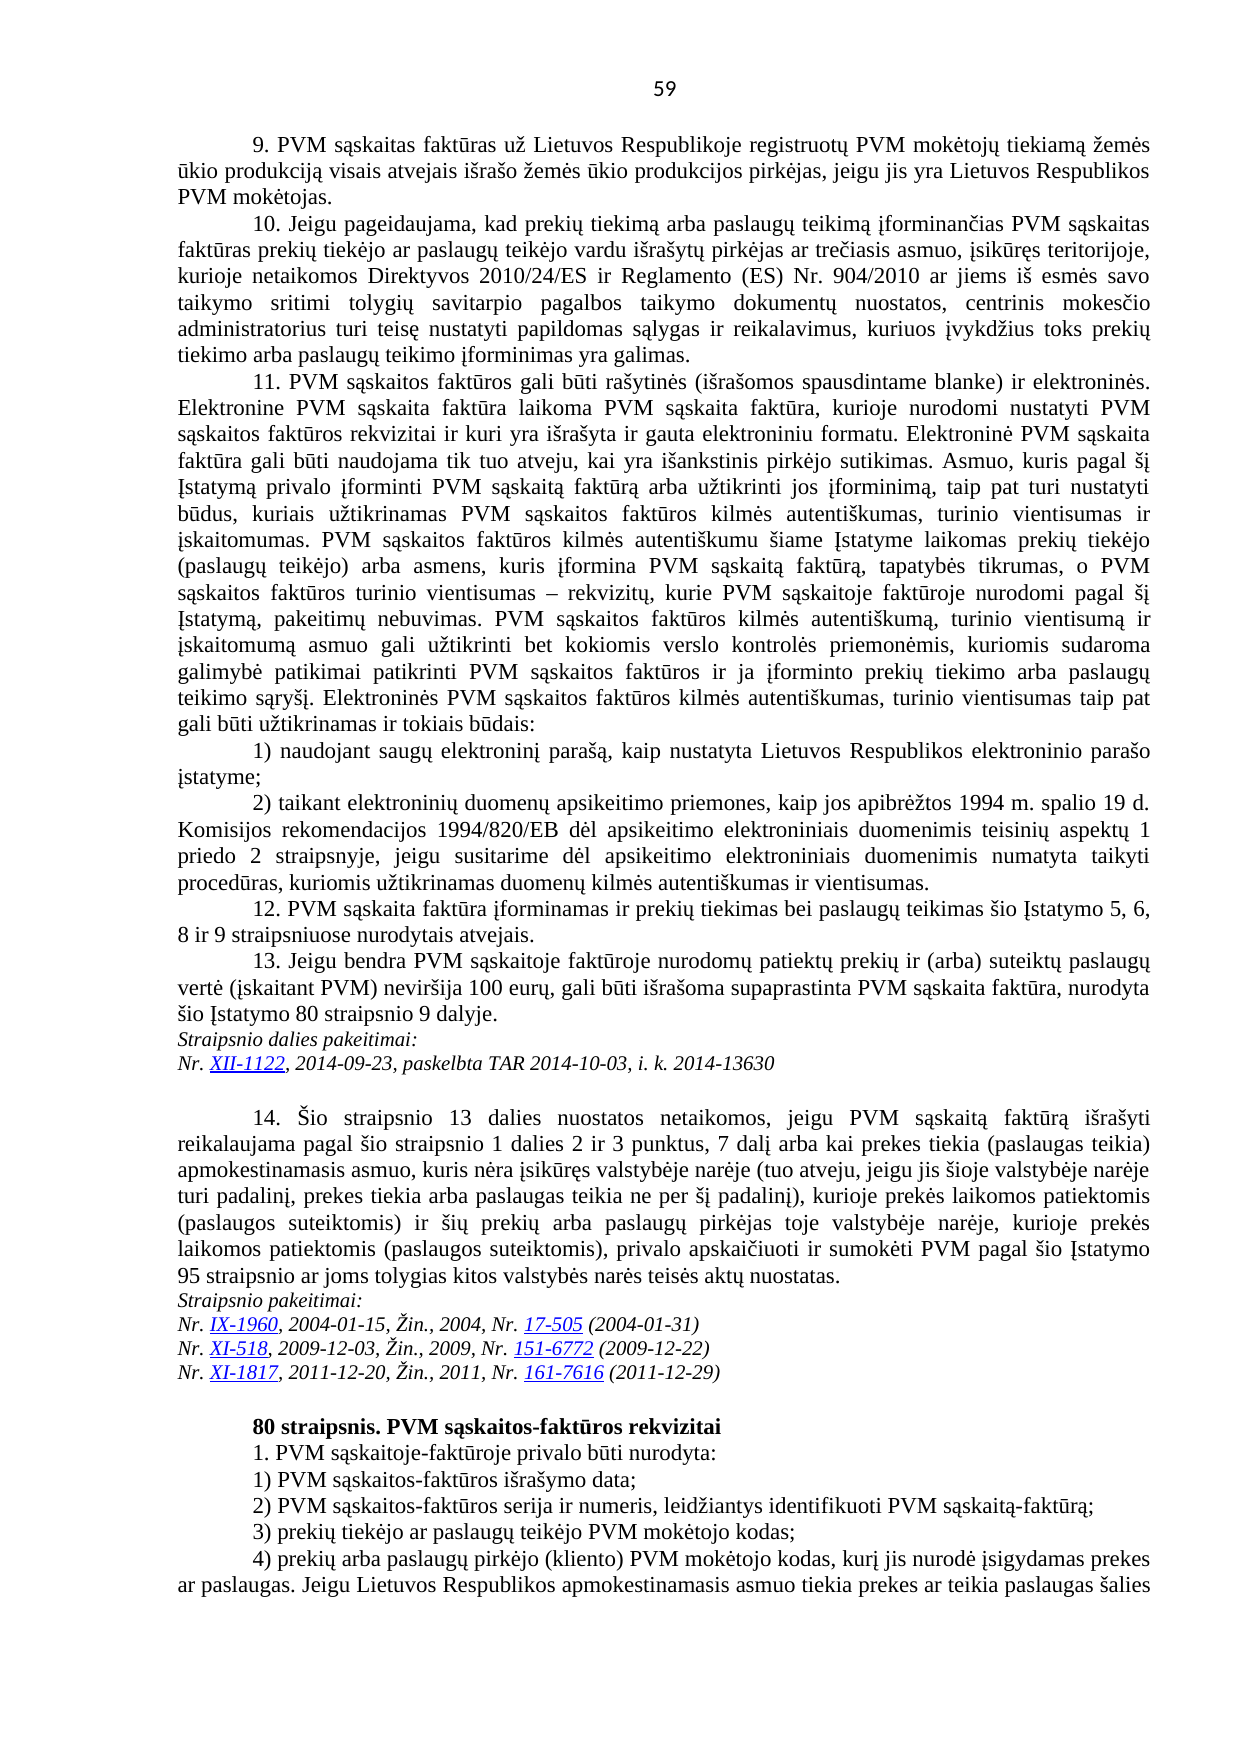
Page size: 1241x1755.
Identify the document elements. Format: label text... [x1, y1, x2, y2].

text 2) PVM sąskaitos-faktūros serija ir numeris, leidžiantys identifikuoti PVM sąskaitą-faktūrą; [177, 1492, 1152, 1518]
text Nr. IX-1960, 2004-01-15, Žin., 2004, Nr. 17-505 (2004-01-31) [177, 1312, 1152, 1336]
text 12. PVM sąskaita faktūra įforminamas ir prekių tiekimas bei paslaugų teikimas šio Įstatymo 5, 6, 8 ir 9 straipsniuose nurodytais atvejais. [177, 895, 1152, 948]
text 14. Šio straipsnio 13 dalies nuostatos netaikomos, jeigu PVM sąskaitą faktūrą išrašyti reikalaujama pagal šio straipsnio 1 dalies 2 ir 3 punktus, 7 dalį arba kai prekes tiekia (paslaugas teikia) apmokestinamasis asmuo, kuris nėra įsikūręs valstybėje narėje (tuo atveju, jeigu jis šioje valstybėje narėje turi padalinį, prekes tiekia arba paslaugas teikia ne per šį padalinį), kurioje prekės laikomos patiektomis (paslaugos suteiktomis) ir šių prekių arba paslaugų pirkėjas toje valstybėje narėje, kurioje prekės laikomos patiektomis (paslaugos suteiktomis), privalo apskaičiuoti ir sumokėti PVM pagal šio Įstatymo 95 straipsnio ar joms tolygias kitos valstybės narės teisės aktų nuostatas. [177, 1103, 1152, 1288]
text Straipsnio pakeitimai: [177, 1288, 1152, 1312]
text 1) naudojant saugų elektroninį parašą, kaip nustatyta Lietuvos Respublikos elektroninio parašo įstatyme; [177, 737, 1152, 789]
text 10. Jeigu pageidaujama, kad prekių tiekimą arba paslaugų teikimą įforminančias PVM sąskaitas faktūras prekių tiekėjo ar paslaugų teikėjo vardu išrašytų pirkėjas ar trečiasis asmuo, įsikūręs teritorijoje, kurioje netaikomos Direktyvos 2010/24/ES ir Reglamento (ES) Nr. 904/2010 ar jiems iš esmės savo taikymo sritimi tolygių savitarpio pagalbos taikymo dokumentų nuostatos, centrinis mokesčio administratorius turi teisę nustatyti papildomas sąlygas ir reikalavimus, kuriuos įvykdžius toks prekių tiekimo arba paslaugų teikimo įforminimas yra galimas. [177, 210, 1152, 368]
text 4) prekių arba paslaugų pirkėjo (kliento) PVM mokėtojo kodas, kurį jis nurodė įsigydamas prekes ar paslaugas. Jeigu Lietuvos Respublikos apmokestinamasis asmuo tiekia prekes ar teikia paslaugas šalies [177, 1545, 1152, 1597]
text 2) taikant elektroninių duomenų apsikeitimo priemones, kaip jos apibrėžtos 1994 m. spalio 19 d. Komisijos rekomendacijos 1994/820/EB dėl apsikeitimo elektroniniais duomenimis teisinių aspektų 1 priedo 2 straipsnyje, jeigu susitarime dėl apsikeitimo elektroniniais duomenimis numatyta taikyti procedūras, kuriomis užtikrinamas duomenų kilmės autentiškumas ir vientisumas. [177, 789, 1152, 895]
text 11. PVM sąskaitos faktūros gali būti rašytinės (išrašomos spausdintame blanke) ir elektroninės. Elektronine PVM sąskaita faktūra laikoma PVM sąskaita faktūra, kurioje nurodomi nustatyti PVM sąskaitos faktūros rekvizitai ir kuri yra išrašyta ir gauta elektroniniu formatu. Elektroninė PVM sąskaita faktūra gali būti naudojama tik tuo atveju, kai yra išankstinis pirkėjo sutikimas. Asmuo, kuris pagal šį Įstatymą privalo įforminti PVM sąskaitą faktūrą arba užtikrinti jos įforminimą, taip pat turi nustatyti būdus, kuriais užtikrinamas PVM sąskaitos faktūros kilmės autentiškumas, turinio vientisumas ir įskaitomumas. PVM sąskaitos faktūros kilmės autentiškumu šiame Įstatyme laikomas prekių tiekėjo (paslaugų teikėjo) arba asmens, kuris įformina PVM sąskaitą faktūrą, tapatybės tikrumas, o PVM sąskaitos faktūros turinio vientisumas – rekvizitų, kurie PVM sąskaitoje faktūroje nurodomi pagal šį Įstatymą, pakeitimų nebuvimas. PVM sąskaitos faktūros kilmės autentiškumą, turinio vientisumą ir įskaitomumą asmuo gali užtikrinti bet kokiomis verslo kontrolės priemonėmis, kuriomis sudaroma galimybė patikimai patikrinti PVM sąskaitos faktūros ir ja įforminto prekių tiekimo arba paslaugų teikimo sąryšį. Elektroninės PVM sąskaitos faktūros kilmės autentiškumas, turinio vientisumas taip pat gali būti užtikrinamas ir tokiais būdais: [177, 368, 1152, 737]
text Nr. XI-518, 2009-12-03, Žin., 2009, Nr. 151-6772 (2009-12-22) [177, 1336, 1152, 1360]
text 1) PVM sąskaitos-faktūros išrašymo data; [177, 1466, 1152, 1492]
text Straipsnio dalies pakeitimai: [177, 1027, 1152, 1051]
text 13. Jeigu bendra PVM sąskaitoje faktūroje nurodomų patiektų prekių ir (arba) suteiktų paslaugų vertė (įskaitant PVM) neviršija 100 eurų, gali būti išrašoma supaprastinta PVM sąskaita faktūra, nurodyta šio Įstatymo 80 straipsnio 9 dalyje. [177, 948, 1152, 1027]
text Nr. XI-1817, 2011-12-20, Žin., 2011, Nr. 161-7616 (2011-12-29) [177, 1360, 1152, 1384]
text 1. PVM sąskaitoje-faktūroje privalo būti nurodyta: [177, 1439, 1152, 1466]
text 9. PVM sąskaitas faktūras už Lietuvos Respublikoje registruotų PVM mokėtojų tiekiamą žemės ūkio produkciją visais atvejais išrašo žemės ūkio produkcijos pirkėjas, jeigu jis yra Lietuvos Respublikos PVM mokėtojas. [177, 131, 1152, 210]
text 3) prekių tiekėjo ar paslaugų teikėjo PVM mokėtojo kodas; [177, 1518, 1152, 1545]
text Nr. XII-1122, 2014-09-23, paskelbta TAR 2014-10-03, i. k. 2014-13630 [177, 1051, 1152, 1075]
text 80 straipsnis. PVM sąskaitos-faktūros rekvizitai [177, 1413, 1152, 1439]
